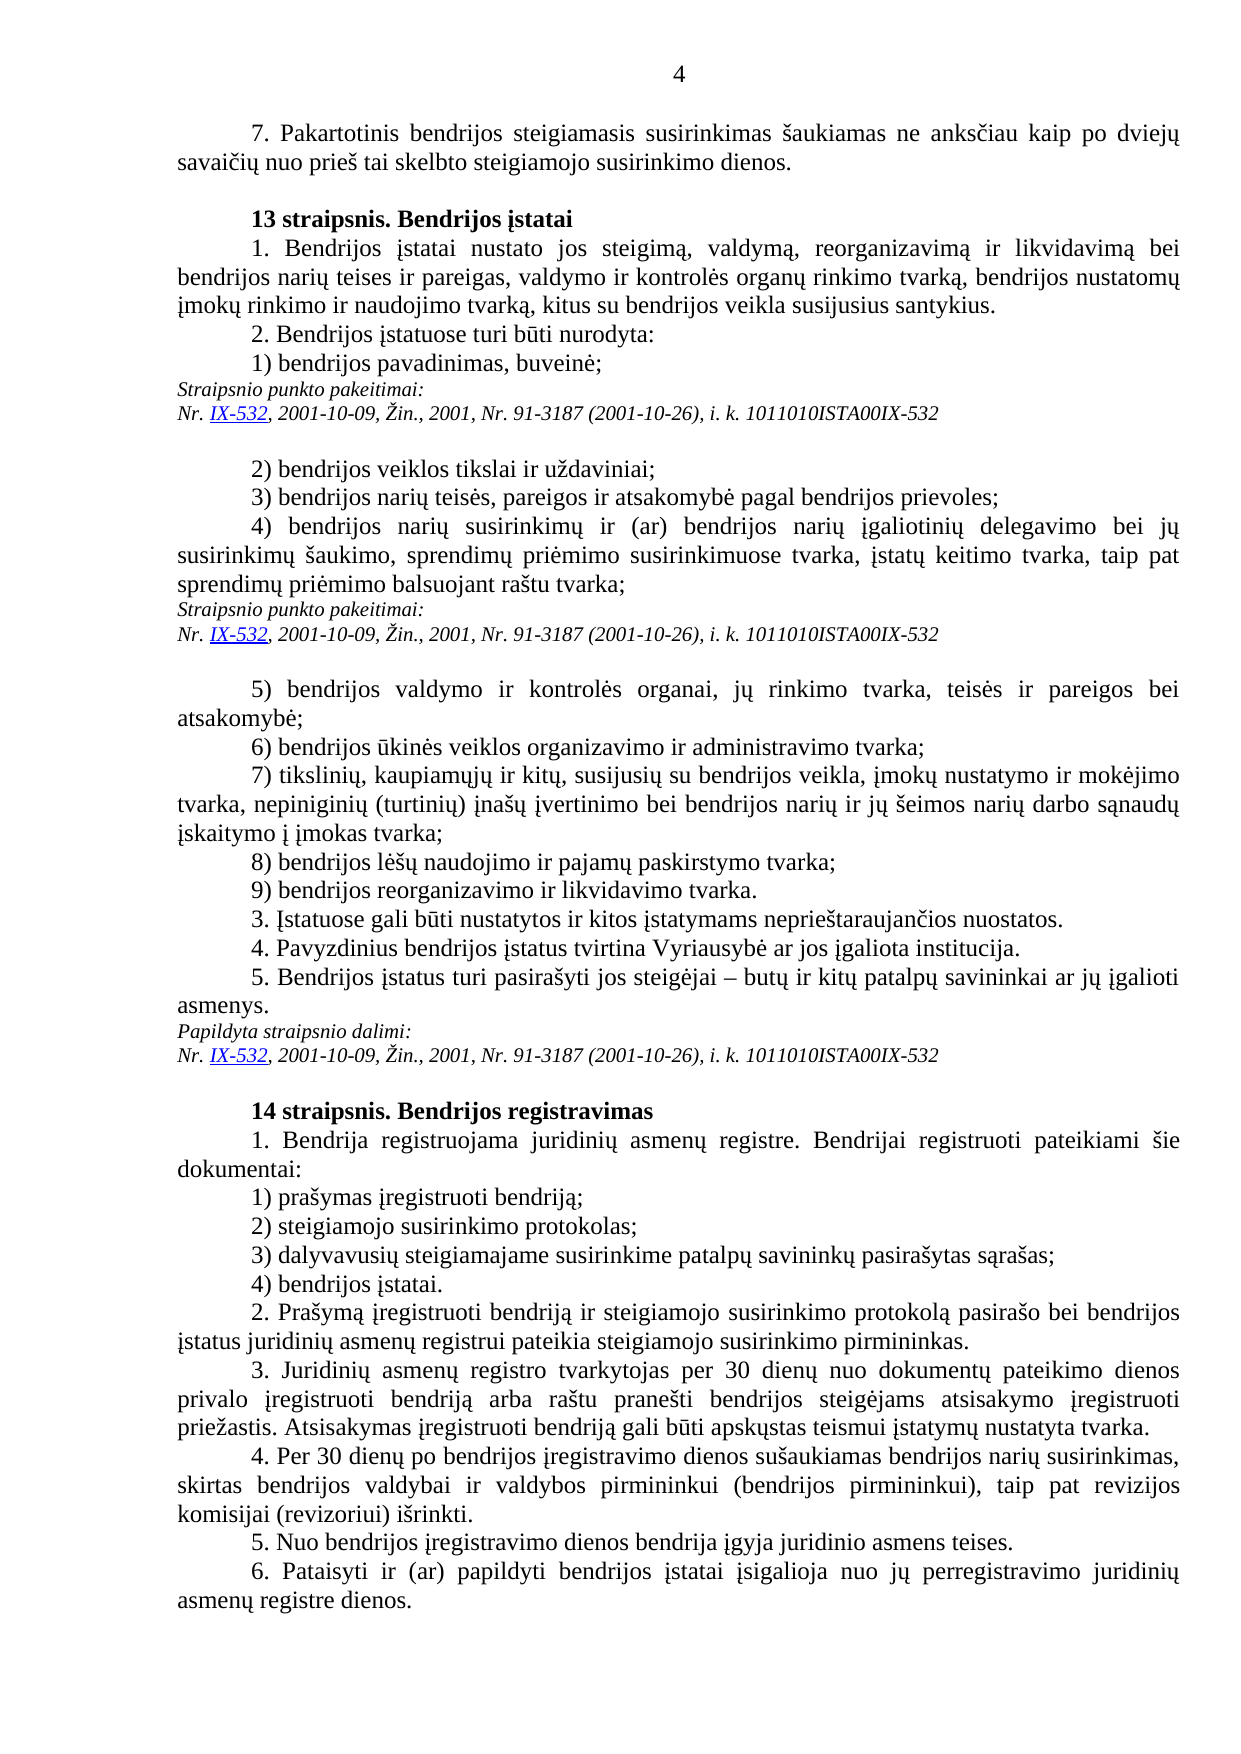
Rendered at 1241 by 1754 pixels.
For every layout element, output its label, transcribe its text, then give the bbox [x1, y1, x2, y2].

text Papildyta straipsnio dalimi: [177, 1019, 1181, 1043]
text Straipsnio punkto pakeitimai: [177, 597, 1181, 621]
text Nr. IX-532, 2001-10-09, Žin., 2001, Nr. 91-3187 (2001-10-26), i. k. 1011010ISTA00IX-532 [177, 621, 1181, 646]
text 4. Pavyzdinius bendrijos įstatus tvirtina Vyriausybė ar jos įgaliota institucija. [177, 933, 1181, 962]
text 5. Nuo bendrijos įregistravimo dienos bendrija įgyja juridinio asmens teises. [177, 1527, 1181, 1556]
text 4) bendrijos įstatai. [177, 1269, 1181, 1297]
text 5) bendrijos valdymo ir kontrolės organai, jų rinkimo tvarka, teisės ir pareigos bei atsakomybė; [177, 674, 1181, 732]
text 8) bendrijos lėšų naudojimo ir pajamų paskirstymo tvarka; [177, 847, 1181, 876]
text 1) bendrijos pavadinimas, buveinė; [177, 348, 1181, 377]
text 2) steigiamojo susirinkimo protokolas; [177, 1211, 1181, 1240]
text 7) tikslinių, kaupiamųjų ir kitų, susijusių su bendrijos veikla, įmokų nustatymo ir mokėjimo tvarka, nepiniginių (turtinių) įnašų įvertinimo bei bendrijos narių ir jų šeimos narių darbo sąnaudų įskaitymo į įmokas tvarka; [177, 761, 1181, 847]
text Nr. IX-532, 2001-10-09, Žin., 2001, Nr. 91-3187 (2001-10-26), i. k. 1011010ISTA00IX-532 [177, 401, 1181, 425]
text 14 straipsnis. Bendrijos registravimas [177, 1096, 1181, 1125]
text 4) bendrijos narių susirinkimų ir (ar) bendrijos narių įgaliotinių delegavimo bei jų susirinkimų šaukimo, sprendimų priėmimo susirinkimuose tvarka, įstatų keitimo tvarka, taip pat sprendimų priėmimo balsuojant raštu tvarka; [177, 511, 1181, 597]
text 4. Per 30 dienų po bendrijos įregistravimo dienos sušaukiamas bendrijos narių susirinkimas, skirtas bendrijos valdybai ir valdybos pirmininkui (bendrijos pirmininkui), taip pat revizijos komisijai (revizoriui) išrinkti. [177, 1441, 1181, 1527]
text 2) bendrijos veiklos tikslai ir uždaviniai; [177, 454, 1181, 482]
text 6. Pataisyti ir (ar) papildyti bendrijos įstatai įsigalioja nuo jų perregistravimo juridinių asmenų registre dienos. [177, 1556, 1181, 1614]
text Nr. IX-532, 2001-10-09, Žin., 2001, Nr. 91-3187 (2001-10-26), i. k. 1011010ISTA00IX-532 [177, 1043, 1181, 1067]
text 5. Bendrijos įstatus turi pasirašyti jos steigėjai – butų ir kitų patalpų savininkai ar jų įgalioti asmenys. [177, 962, 1181, 1019]
text Straipsnio punkto pakeitimai: [177, 377, 1181, 401]
text 3) bendrijos narių teisės, pareigos ir atsakomybė pagal bendrijos prievoles; [177, 482, 1181, 511]
text 2. Prašymą įregistruoti bendriją ir steigiamojo susirinkimo protokolą pasirašo bei bendrijos įstatus juridinių asmenų registrui pateikia steigiamojo susirinkimo pirmininkas. [177, 1297, 1181, 1355]
text 3) dalyvavusių steigiamajame susirinkime patalpų savininkų pasirašytas sąrašas; [177, 1240, 1181, 1269]
text 3. Juridinių asmenų registro tvarkytojas per 30 dienų nuo dokumentų pateikimo dienos privalo įregistruoti bendriją arba raštu pranešti bendrijos steigėjams atsisakymo įregistruoti priežastis. Atsisakymas įregistruoti bendriją gali būti apskųstas teismui įstatymų nustatyta tvarka. [177, 1355, 1181, 1441]
text 2. Bendrijos įstatuose turi būti nurodyta: [177, 319, 1181, 348]
text 6) bendrijos ūkinės veiklos organizavimo ir administravimo tvarka; [177, 732, 1181, 761]
text 1) prašymas įregistruoti bendriją; [177, 1182, 1181, 1211]
text 7. Pakartotinis bendrijos steigiamasis susirinkimas šaukiamas ne anksčiau kaip po dviejų savaičių nuo prieš tai skelbto steigiamojo susirinkimo dienos. [177, 118, 1181, 176]
text 1. Bendrija registruojama juridinių asmenų registre. Bendrijai registruoti pateikiami šie dokumentai: [177, 1125, 1181, 1182]
text 1. Bendrijos įstatai nustato jos steigimą, valdymą, reorganizavimą ir likvidavimą bei bendrijos narių teises ir pareigas, valdymo ir kontrolės organų rinkimo tvarką, bendrijos nustatomų įmokų rinkimo ir naudojimo tvarką, kitus su bendrijos veikla susijusius santykius. [177, 233, 1181, 319]
text 9) bendrijos reorganizavimo ir likvidavimo tvarka. [177, 876, 1181, 904]
text 13 straipsnis. Bendrijos įstatai [177, 204, 1181, 233]
text 3. Įstatuose gali būti nustatytos ir kitos įstatymams neprieštaraujančios nuostatos. [177, 904, 1181, 933]
